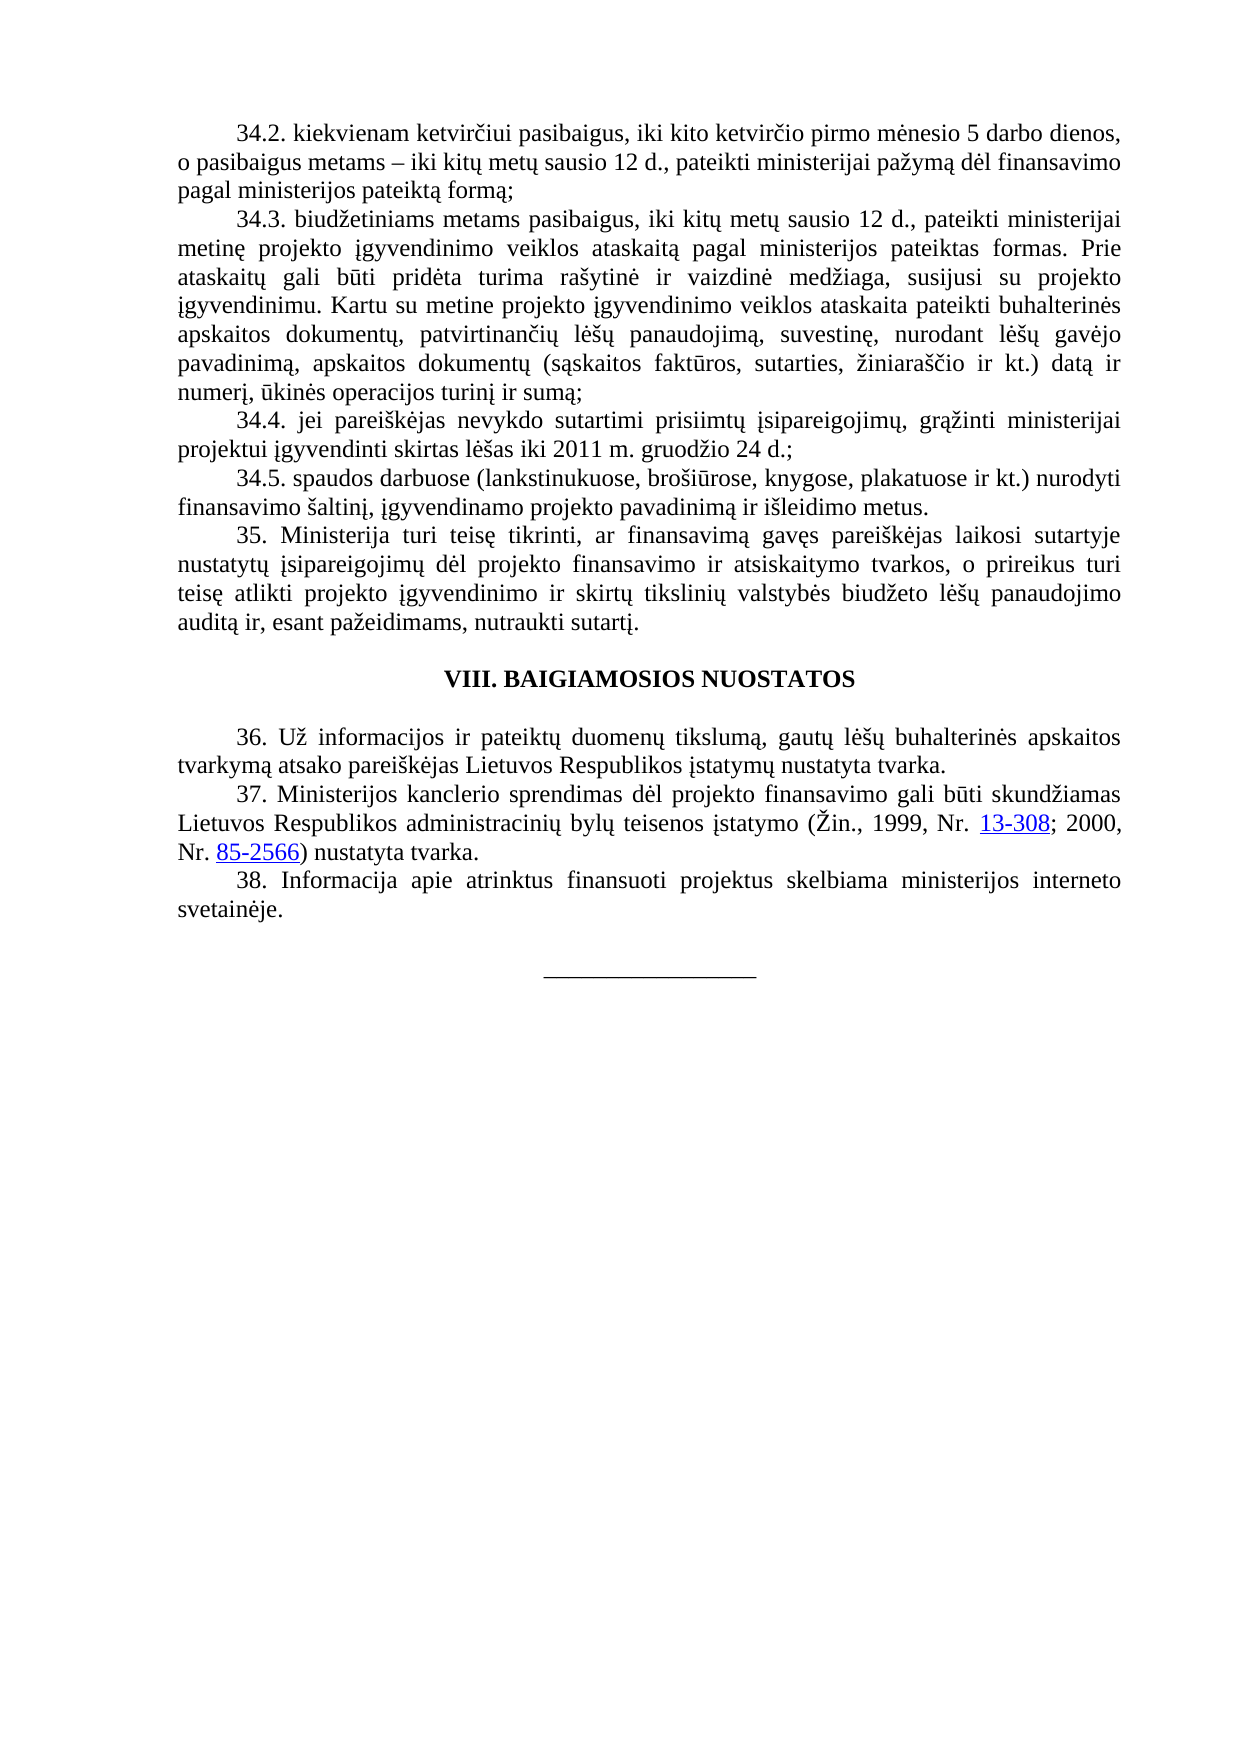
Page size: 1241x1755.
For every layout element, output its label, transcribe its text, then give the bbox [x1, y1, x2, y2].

text 38. Informacija apie atrinktus finansuoti projektus skelbiama ministerijos interneto svetainėje. [177, 866, 1122, 923]
text 34.2. kiekvienam ketvirčiui pasibaigus, iki kito ketvirčio pirmo mėnesio 5 darbo dienos, o pasibaigus metams – iki kitų metų sausio 12 d., pateikti ministerijai pažymą dėl finansavimo pagal ministerijos pateiktą formą; [177, 118, 1122, 204]
text 34.3. biudžetiniams metams pasibaigus, iki kitų metų sausio 12 d., pateikti ministerijai metinę projekto įgyvendinimo veiklos ataskaitą pagal ministerijos pateiktas formas. Prie ataskaitų gali būti pridėta turima rašytinė ir vaizdinė medžiaga, susijusi su projekto įgyvendinimu. Kartu su metine projekto įgyvendinimo veiklos ataskaita pateikti buhalterinės apskaitos dokumentų, patvirtinančių lėšų panaudojimą, suvestinę, nurodant lėšų gavėjo pavadinimą, apskaitos dokumentų (sąskaitos faktūros, sutarties, žiniaraščio ir kt.) datą ir numerį, ūkinės operacijos turinį ir sumą; [177, 204, 1122, 406]
text 37. Ministerijos kanclerio sprendimas dėl projekto finansavimo gali būti skundžiamas Lietuvos Respublikos administracinių bylų teisenos įstatymo (Žin., 1999, Nr. 13-308; 2000, Nr. 85-2566) nustatyta tvarka. [177, 779, 1122, 866]
text _________________ [177, 952, 1122, 981]
text VIII. BAIGIAMOSIOS NUOSTATOS [177, 664, 1122, 693]
text 36. Už informacijos ir pateiktų duomenų tikslumą, gautų lėšų buhalterinės apskaitos tvarkymą atsako pareiškėjas Lietuvos Respublikos įstatymų nustatyta tvarka. [177, 722, 1122, 779]
text 34.4. jei pareiškėjas nevykdo sutartimi prisiimtų įsipareigojimų, grąžinti ministerijai projektui įgyvendinti skirtas lėšas iki 2011 m. gruodžio 24 d.; [177, 406, 1122, 463]
text 34.5. spaudos darbuose (lankstinukuose, brošiūrose, knygose, plakatuose ir kt.) nurodyti finansavimo šaltinį, įgyvendinamo projekto pavadinimą ir išleidimo metus. [177, 463, 1122, 521]
text 35. Ministerija turi teisę tikrinti, ar finansavimą gavęs pareiškėjas laikosi sutartyje nustatytų įsipareigojimų dėl projekto finansavimo ir atsiskaitymo tvarkos, o prireikus turi teisę atlikti projekto įgyvendinimo ir skirtų tikslinių valstybės biudžeto lėšų panaudojimo auditą ir, esant pažeidimams, nutraukti sutartį. [177, 521, 1122, 636]
